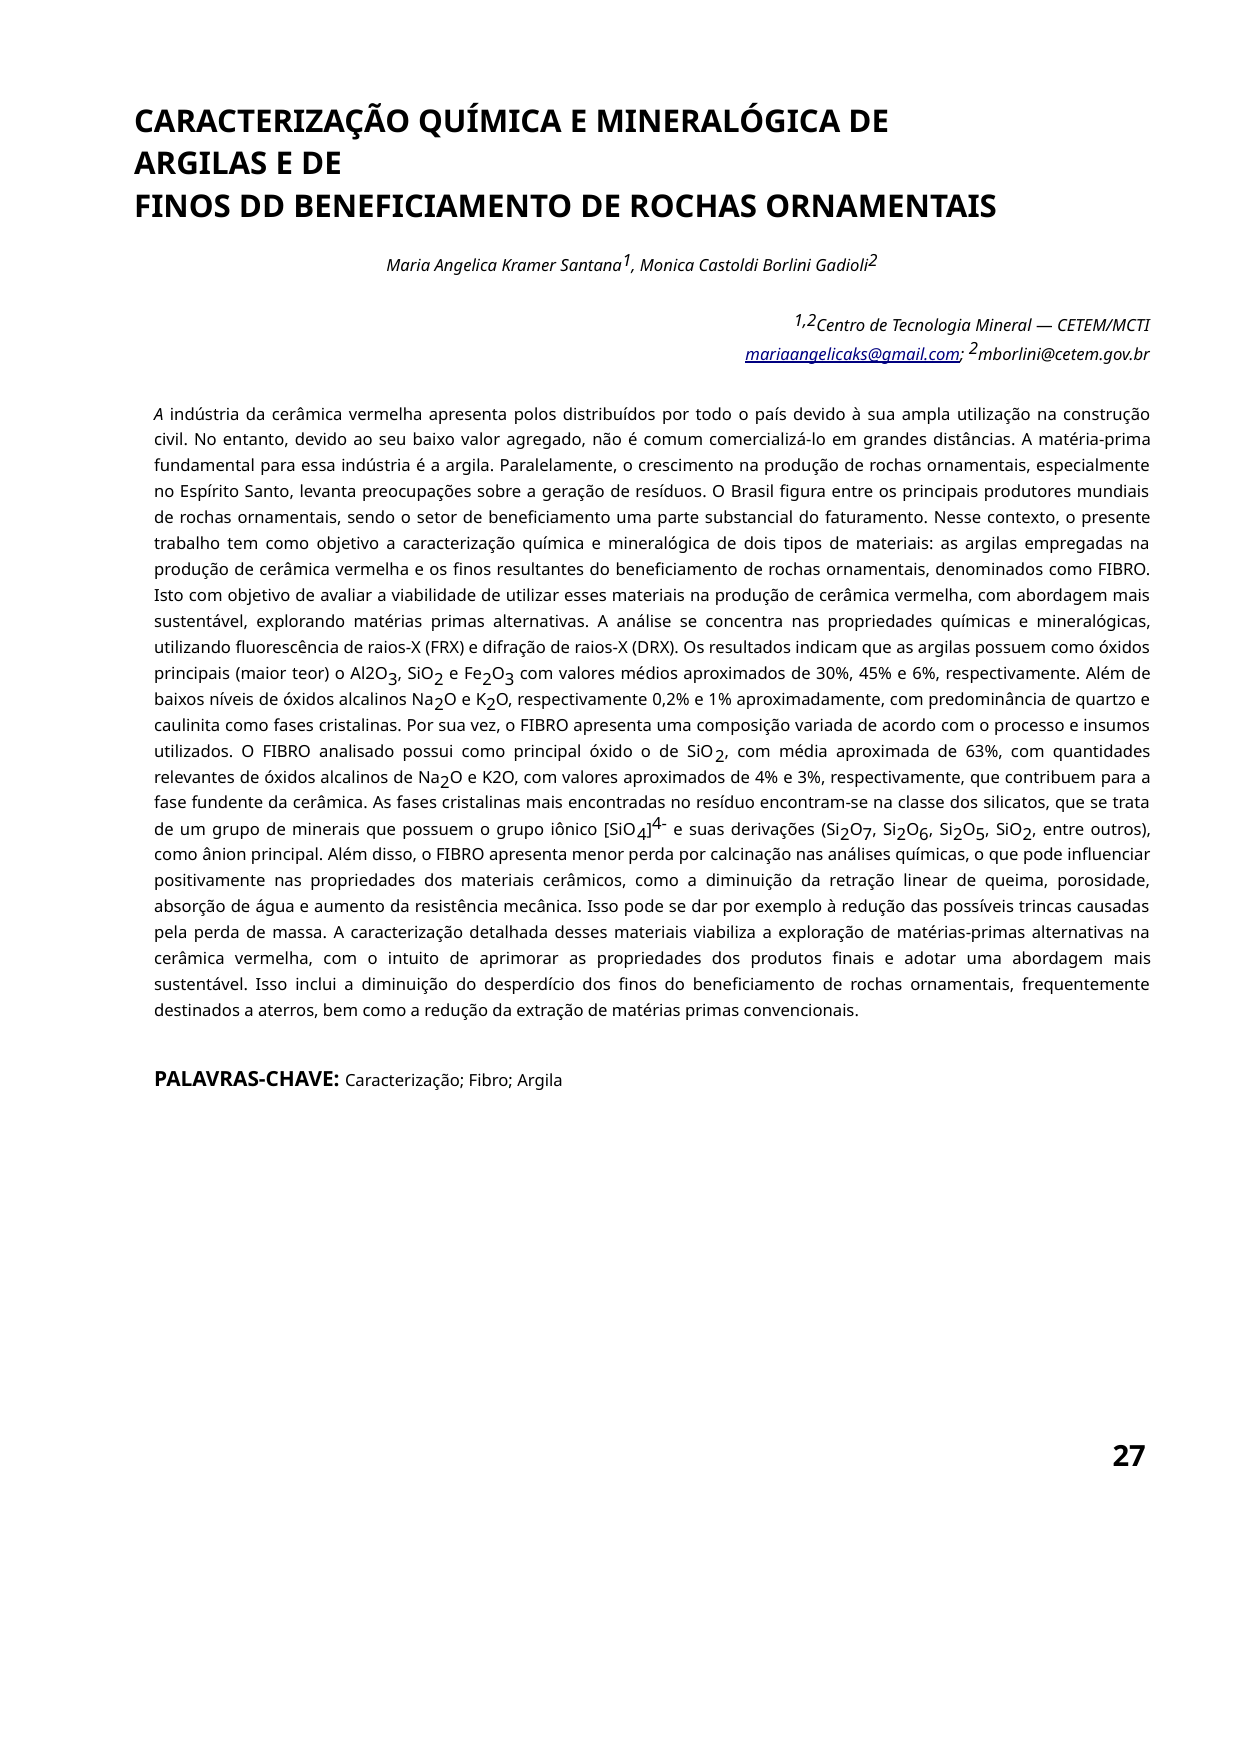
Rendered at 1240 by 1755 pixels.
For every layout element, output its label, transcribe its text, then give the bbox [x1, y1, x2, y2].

text Maria Angelica Kramer Santana1, Monica Castoldi Borlini Gadioli2 [131, 258, 1135, 275]
text 27 [1112, 1443, 1151, 1473]
text A indústria da cerâmica vermelha apresenta polos distribuídos por todo o país devido à sua ampla utilização na construção civil. No entanto, devido ao seu baixo valor agregado, não é comum comercializá-lo em grandes distâncias. A matéria-prima fundamental para essa indústria é a argila. Paralelamente, o crescimento na produção de rochas ornamentais, especialmente no Espírito Santo, levanta preocupações sobre a geração de resíduos. O Brasil figura entre os principais produtores mundiais de rochas ornamentais, sendo o setor de beneficiamento uma parte substancial do faturamento. Nesse contexto, o presente trabalho tem como objetivo a caracterização química e mineralógica de dois tipos de materiais: as argilas empregadas na produção de cerâmica vermelha e os finos resultantes do beneficiamento de rochas ornamentais, denominados como FIBRO. Isto com objetivo de avaliar a viabilidade de utilizar esses materiais na produção de cerâmica vermelha, com abordagem mais sustentável, explorando matérias primas alternativas. A análise se concentra nas propriedades químicas e mineralógicas, utilizando fluorescência de raios-X (FRX) e difração de raios-X (DRX). Os resultados indicam que as argilas possuem como óxidos principais (maior teor) o Al2O3, SiO2 e Fe2O3 com valores médios aproximados de 30%, 45% e 6%, respectivamente. Além de baixos níveis de óxidos alcalinos Na2O e K2O, respectivamente 0,2% e 1% aproximadamente, com predominância de quartzo e caulinita como fases cristalinas. Por sua vez, o FIBRO apresenta uma composição variada de acordo com o processo e insumos utilizados. O FIBRO analisado possui como principal óxido o de SiO2, com média aproximada de 63%, com quantidades relevantes de óxidos alcalinos de Na2O e K2O, com valores aproximados de 4% e 3%, respectivamente, que contribuem para a fase fundente da cerâmica. As fases cristalinas mais encontradas no resíduo encontram-se na classe dos silicatos, que se trata de um grupo de minerais que possuem o grupo iônico [SiO4]4- e suas derivações (Si2O7, Si2O6, Si2O5, SiO2, entre outros), como ânion principal. Além disso, o FIBRO apresenta menor perda por calcinação nas análises químicas, o que pode influenciar positivamente nas propriedades dos materiais cerâmicos, como a diminuição da retração linear de queima, porosidade, absorção de água e aumento da resistência mecânica. Isso pode se dar por exemplo à redução das possíveis trincas causadas pela perda de massa. A caracterização detalhada desses materiais viabiliza a exploração de matérias-primas alternativas na cerâmica vermelha, com o intuito de aprimorar as propriedades dos produtos finais e adotar uma abordagem mais sustentável. Isso inclui a diminuição do desperdício dos finos do beneficiamento de rochas ornamentais, frequentemente destinados a aterros, bem como a redução da extração de matérias primas convencionais. [154, 399, 1151, 1022]
text 1,2Centro de Tecnologia Mineral — CETEM/MCTI mariaangelicaks@gmail.com; 2mborlini@cetem.gov.br [635, 309, 1151, 366]
text PALAVRAS-CHAVE: Caracterização; Fibro; Argila [154, 1069, 1151, 1090]
